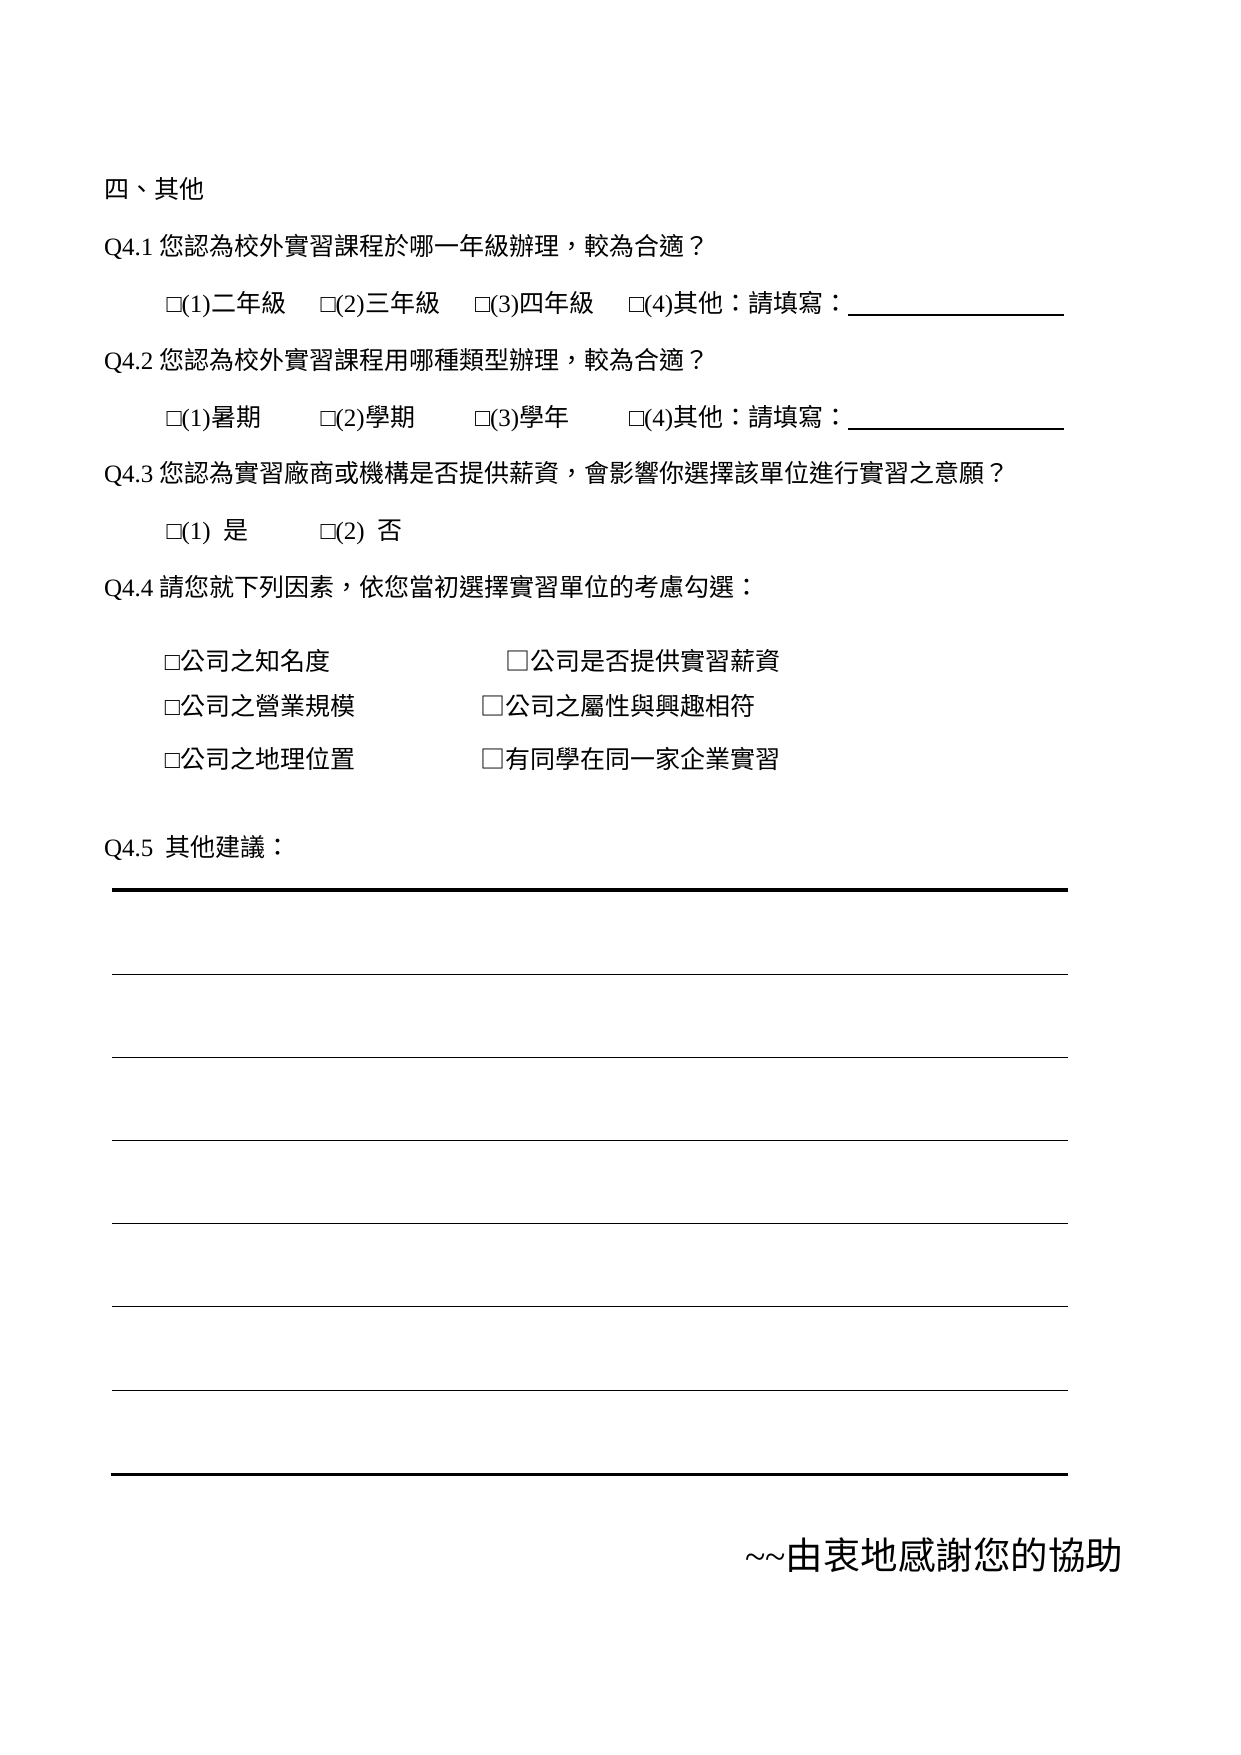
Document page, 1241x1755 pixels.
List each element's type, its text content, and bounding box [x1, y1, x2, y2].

text Q4.3 您認為實習廠商或機構是否提供薪資，會影響你選擇該單位進行實習之意願？ [104, 454, 1141, 490]
text □(1)暑期 □(2)學期 □(3)學年 □(4)其他：請填寫： [166, 397, 1141, 433]
text □公司之知名度 □公司是否提供實習薪資 [89, 641, 1141, 678]
text Q4.4 請您就下列因素，依您當初選擇實習單位的考慮勾選： [104, 568, 1141, 604]
text □(1) 是 □(2) 否 [166, 511, 799, 547]
text ~~由衷地感謝您的協助 [745, 1531, 1141, 1579]
text Q4.5 其他建議： [104, 828, 799, 864]
text □(1)二年級 □(2)三年級 □(3)四年級 □(4)其他：請填寫： [166, 283, 1141, 319]
text Q4.2 您認為校外實習課程用哪種類型辦理，較為合適？ [104, 340, 799, 376]
text □公司之地理位置 □有同學在同一家企業實習 [89, 740, 1141, 776]
text □公司之營業規模 □公司之屬性與興趣相符 [89, 687, 1141, 723]
text 四、其他 [104, 170, 799, 206]
text Q4.1 您認為校外實習課程於哪一年級辦理，較為合適？ [104, 226, 799, 263]
